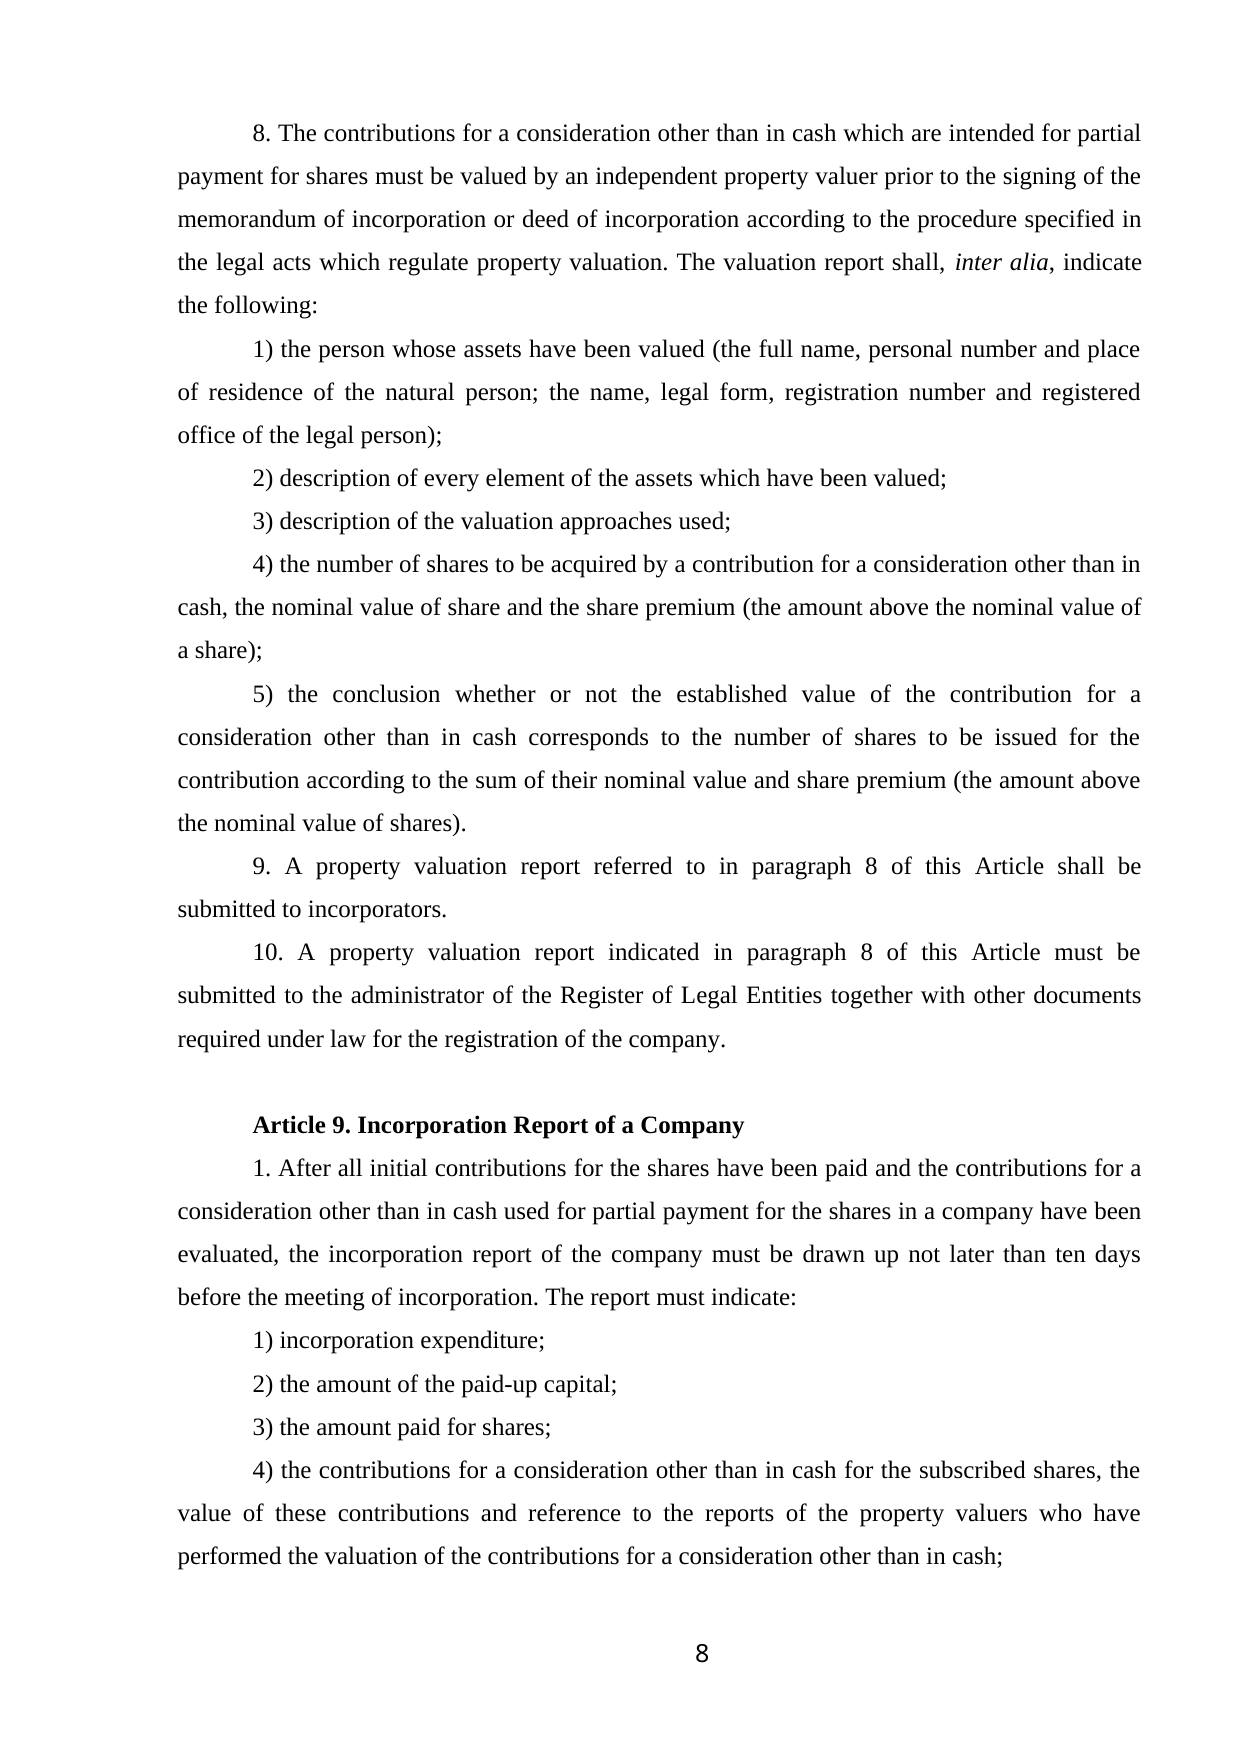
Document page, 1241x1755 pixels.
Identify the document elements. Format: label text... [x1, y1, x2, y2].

text 9. A property valuation report referred to in paragraph 8 of this Article shall be submitted to incorporators. [177, 851, 1142, 923]
text 2) the amount of the paid-up capital; [177, 1369, 1142, 1397]
text 3) the amount paid for shares; [177, 1412, 1142, 1441]
text 1) incorporation expenditure; [177, 1326, 1142, 1354]
text 1. After all initial contributions for the shares have been paid and the contributions for a consideration other than in cash used for partial payment for the shares in a company have been evaluated, the incorporation report of the company must be drawn up not later than ten days before the meeting of incorporation. The report must indicate: [177, 1153, 1142, 1311]
text Article 9. Incorporation Report of a Company [177, 1110, 1142, 1139]
text 1) the person whose assets have been valued (the full name, personal number and place of residence of the natural person; the name, legal form, registration number and registered office of the legal person); [177, 334, 1142, 449]
text 8. The contributions for a consideration other than in cash which are intended for partial payment for shares must be valued by an independent property valuer prior to the signing of the memorandum of incorporation or deed of incorporation according to the procedure specified in the legal acts which regulate property valuation. The valuation report shall, inter alia, indicate the following: [177, 118, 1142, 319]
text 4) the contributions for a consideration other than in cash for the subscribed shares, the value of these contributions and reference to the reports of the property valuers who have performed the valuation of the contributions for a consideration other than in cash; [177, 1455, 1142, 1570]
text 10. A property valuation report indicated in paragraph 8 of this Article must be submitted to the administrator of the Register of Legal Entities together with other documents required under law for the registration of the company. [177, 937, 1142, 1052]
text 5) the conclusion whether or not the established value of the contribution for a consideration other than in cash corresponds to the number of shares to be issued for the contribution according to the sum of their nominal value and share premium (the amount above the nominal value of shares). [177, 679, 1142, 837]
text 2) description of every element of the assets which have been valued; [177, 463, 1142, 492]
text 3) description of the valuation approaches used; [177, 506, 1142, 535]
text 4) the number of shares to be acquired by a contribution for a consideration other than in cash, the nominal value of share and the share premium (the amount above the nominal value of a share); [177, 549, 1142, 664]
